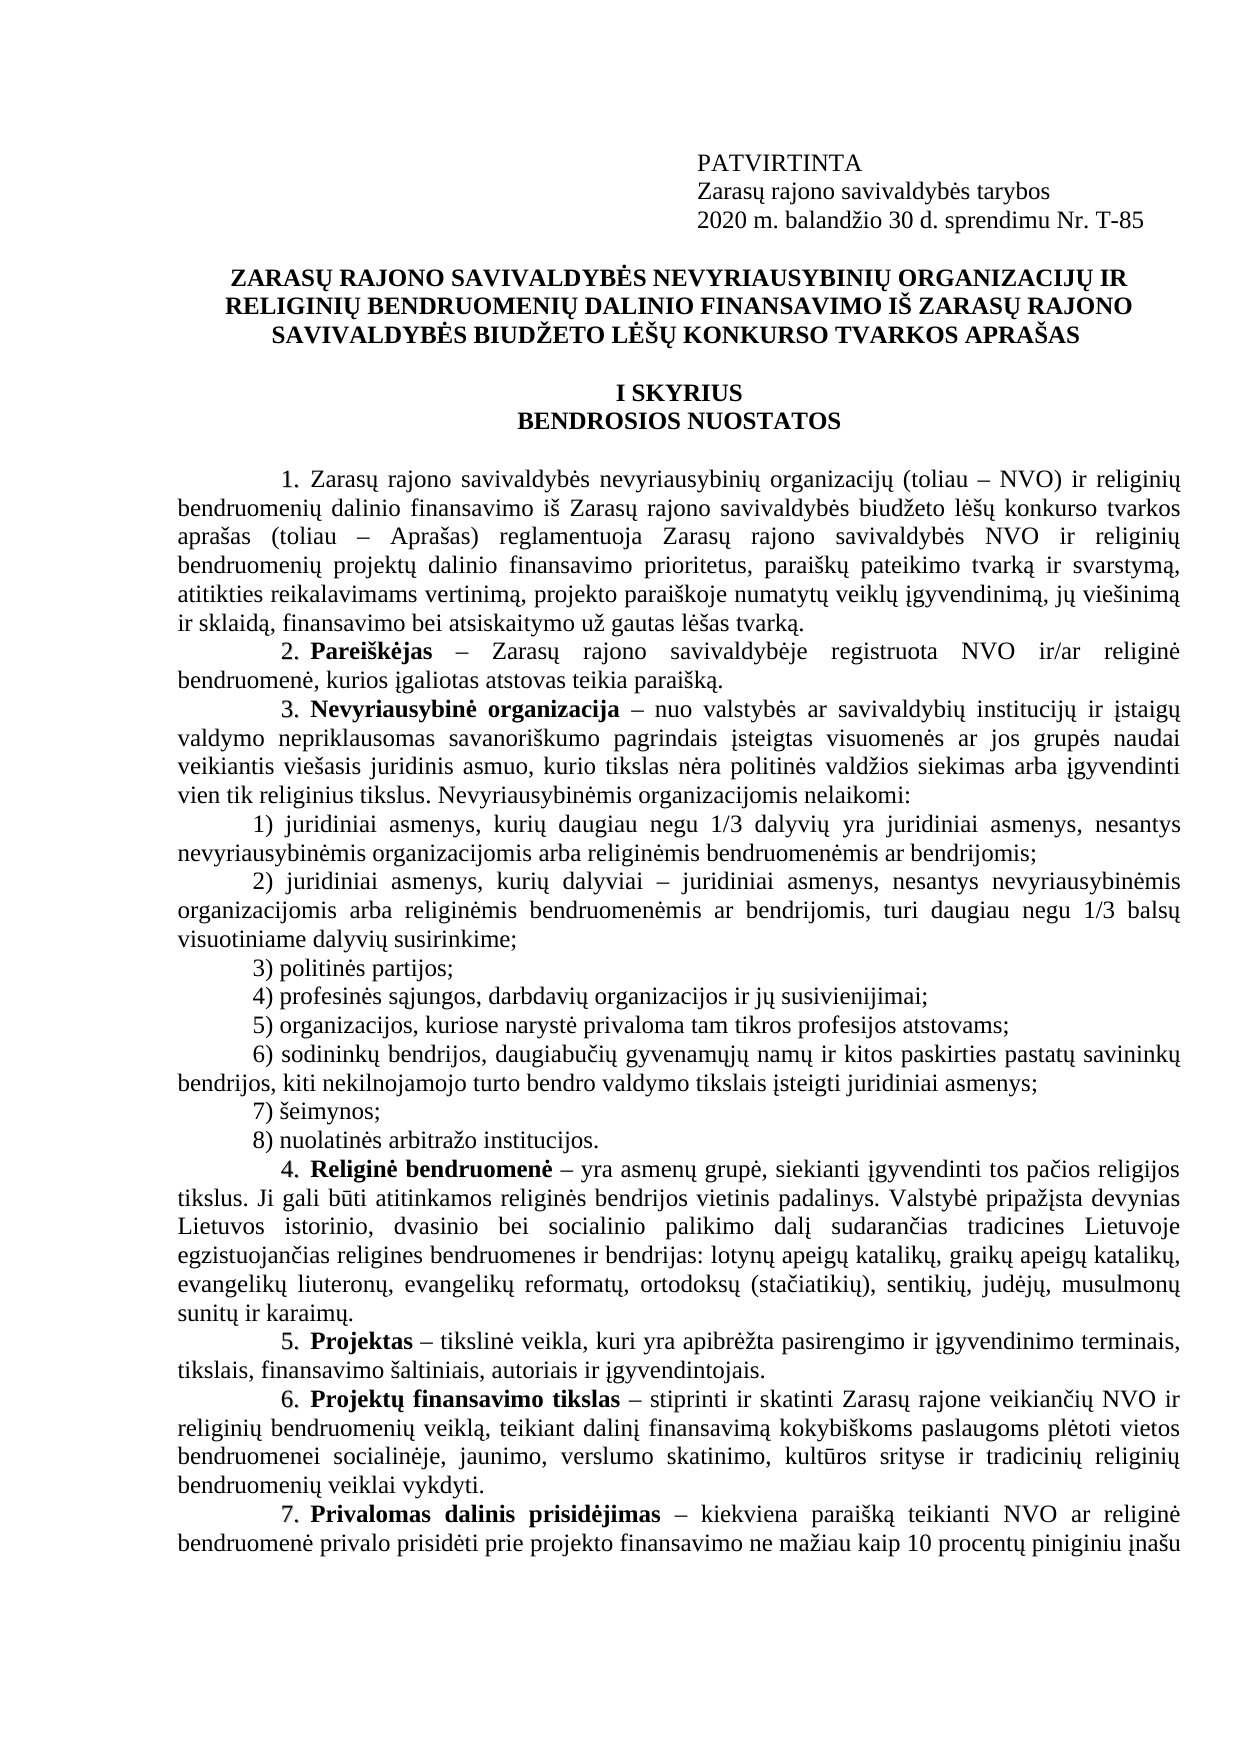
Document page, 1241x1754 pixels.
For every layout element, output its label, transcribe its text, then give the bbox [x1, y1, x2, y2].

text 7) šeimynos; [177, 1096, 1181, 1125]
text 3. Nevyriausybinė organizacija – nuo valstybės ar savivaldybių institucijų ir įstaigų valdymo nepriklausomas savanoriškumo pagrindais įsteigtas visuomenės ar jos grupės naudai veikiantis viešasis juridinis asmuo, kurio tikslas nėra politinės valdžios siekimas arba įgyvendinti vien tik religinius tikslus. Nevyriausybinėmis organizacijomis nelaikomi: [177, 694, 1181, 809]
text 7. Privalomas dalinis prisidėjimas – kiekviena paraišką teikianti NVO ar religinė bendruomenė privalo prisidėti prie projekto finansavimo ne mažiau kaip 10 procentų piniginiu įnašu [177, 1499, 1181, 1556]
text I SKYRIUS [177, 378, 1181, 406]
text 4. Religinė bendruomenė – yra asmenų grupė, siekianti įgyvendinti tos pačios religijos tikslus. Ji gali būti atitinkamos religinės bendrijos vietinis padalinys. Valstybė pripažįsta devynias Lietuvos istorinio, dvasinio bei socialinio palikimo dalį sudarančias tradicines Lietuvoje egzistuojančias religines bendruomenes ir bendrijas: lotynų apeigų katalikų, graikų apeigų katalikų, evangelikų liuteronų, evangelikų reformatų, ortodoksų (stačiatikių), sentikių, judėjų, musulmonų sunitų ir karaimų. [177, 1154, 1181, 1326]
text 2020 m. balandžio 30 d. sprendimu Nr. T-85 [697, 205, 1181, 234]
text 6. Projektų finansavimo tikslas – stiprinti ir skatinti Zarasų rajone veikiančių NVO ir religinių bendruomenių veiklą, teikiant dalinį finansavimą kokybiškoms paslaugoms plėtoti vietos bendruomenei socialinėje, jaunimo, verslumo skatinimo, kultūros srityse ir tradicinių religinių bendruomenių veiklai vykdyti. [177, 1384, 1181, 1499]
text 1) juridiniai asmenys, kurių daugiau negu 1/3 dalyvių yra juridiniai asmenys, nesantys nevyriausybinėmis organizacijomis arba religinėmis bendruomenėmis ar bendrijomis; [177, 809, 1181, 866]
text 4) profesinės sąjungos, darbdavių organizacijos ir jų susivienijimai; [177, 981, 1181, 1010]
text 2. Pareiškėjas – Zarasų rajono savivaldybėje registruota NVO ir/ar religinė bendruomenė, kurios įgaliotas atstovas teikia paraišką. [177, 636, 1181, 694]
text BENDROSIOS NUOSTATOS [177, 406, 1181, 435]
text 2) juridiniai asmenys, kurių dalyviai – juridiniai asmenys, nesantys nevyriausybinėmis organizacijomis arba religinėmis bendruomenėmis ar bendrijomis, turi daugiau negu 1/3 balsų visuotiniame dalyvių susirinkime; [177, 866, 1181, 953]
text PATVIRTINTA [697, 148, 1181, 176]
text 6) sodininkų bendrijos, daugiabučių gyvenamųjų namų ir kitos paskirties pastatų savininkų bendrijos, kiti nekilnojamojo turto bendro valdymo tikslais įsteigti juridiniai asmenys; [177, 1039, 1181, 1096]
text 1. Zarasų rajono savivaldybės nevyriausybinių organizacijų (toliau – NVO) ir religinių bendruomenių dalinio finansavimo iš Zarasų rajono savivaldybės biudžeto lėšų konkurso tvarkos aprašas (toliau – Aprašas) reglamentuoja Zarasų rajono savivaldybės NVO ir religinių bendruomenių projektų dalinio finansavimo prioritetus, paraiškų pateikimo tvarką ir svarstymą, atitikties reikalavimams vertinimą, projekto paraiškoje numatytų veiklų įgyvendinimą, jų viešinimą ir sklaidą, finansavimo bei atsiskaitymo už gautas lėšas tvarką. [177, 464, 1181, 636]
text Zarasų rajono savivaldybės tarybos [697, 176, 1181, 205]
text 5) organizacijos, kuriose narystė privaloma tam tikros profesijos atstovams; [177, 1010, 1181, 1039]
text 3) politinės partijos; [177, 953, 1181, 981]
text ZARASŲ RAJONO SAVIVALDYBĖS NEVYRIAUSYBINIŲ ORGANIZACIJŲ IR RELIGINIŲ BENDRUOMENIŲ DALINIO FINANSAVIMO IŠ ZARASŲ RAJONO SAVIVALDYBĖS BIUDŽETO LĖŠŲ KONKURSO TVARKOS APRAŠAS [177, 263, 1181, 349]
text 5. Projektas – tikslinė veikla, kuri yra apibrėžta pasirengimo ir įgyvendinimo terminais, tikslais, finansavimo šaltiniais, autoriais ir įgyvendintojais. [177, 1326, 1181, 1384]
text 8) nuolatinės arbitražo institucijos. [177, 1125, 1181, 1154]
